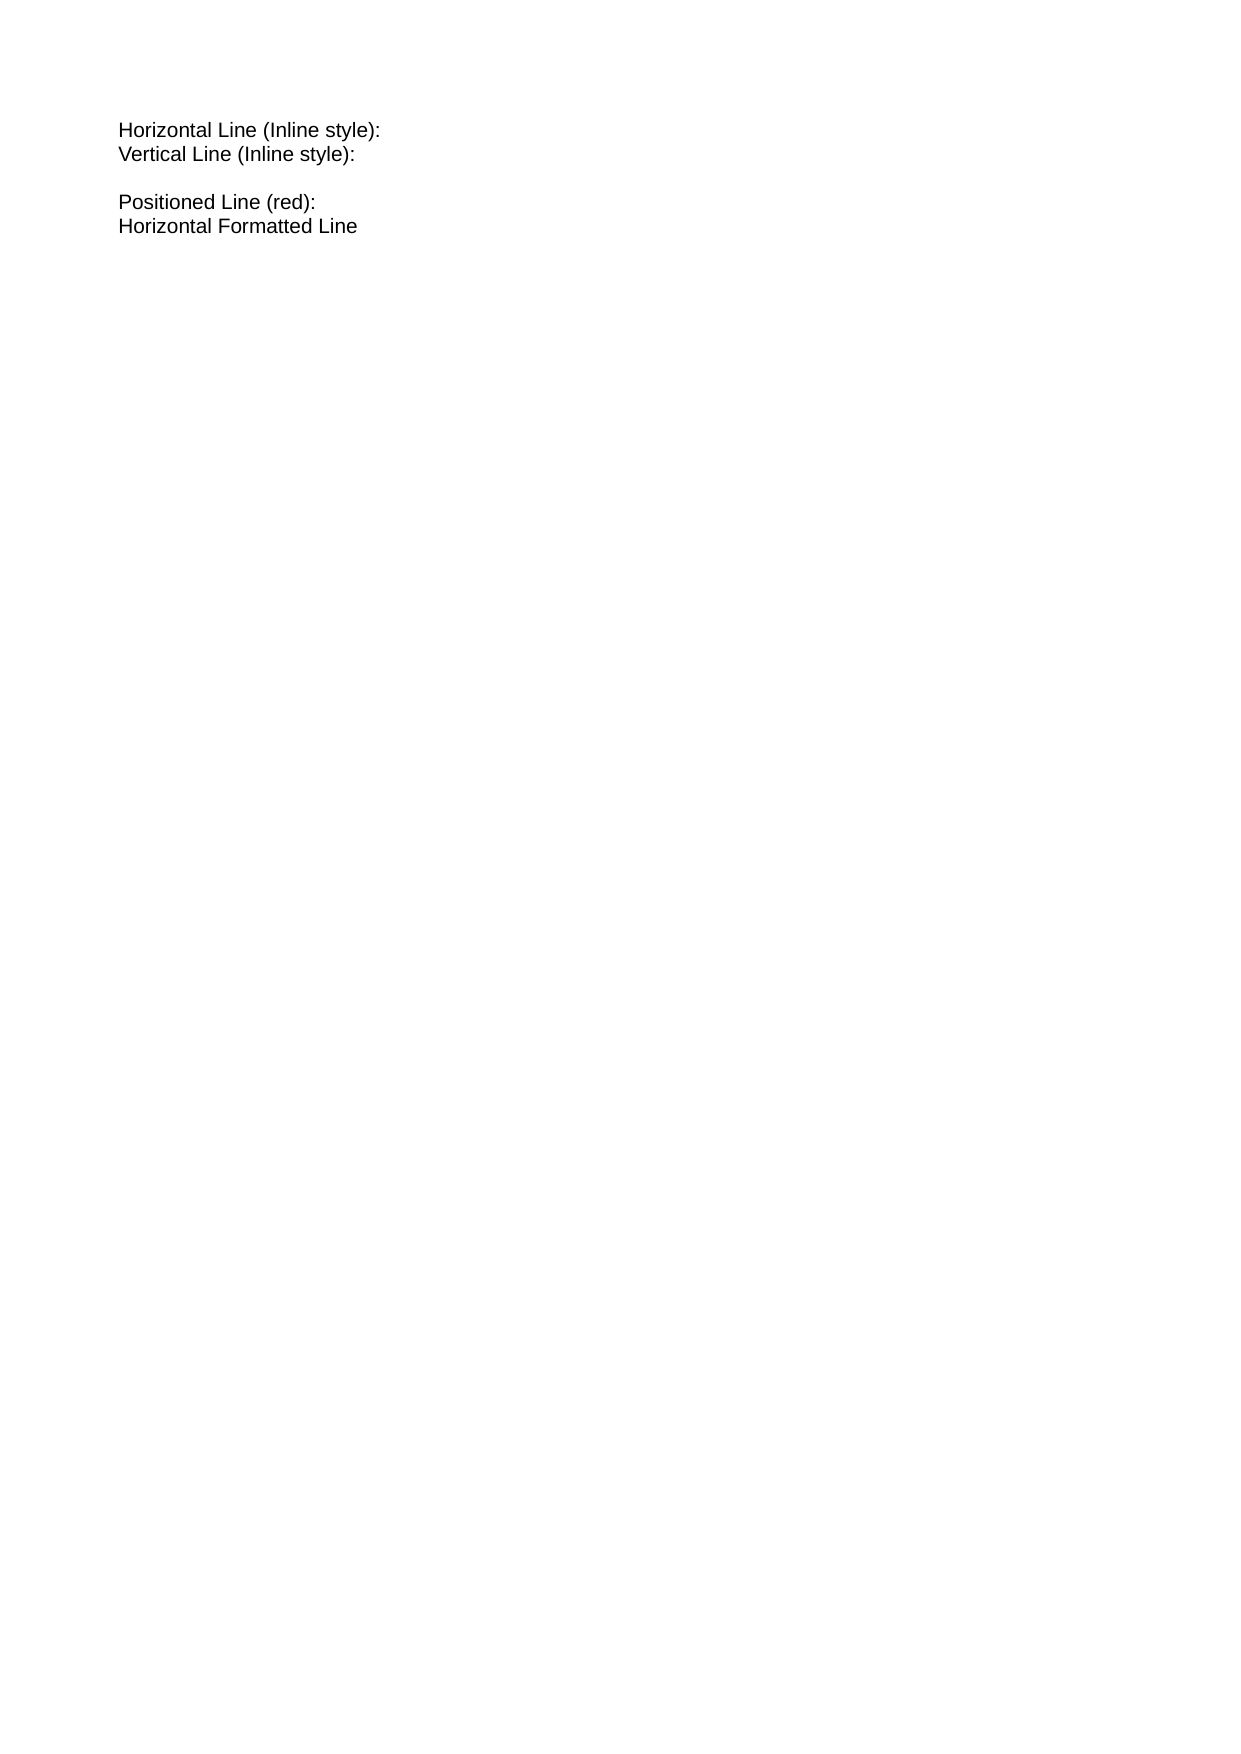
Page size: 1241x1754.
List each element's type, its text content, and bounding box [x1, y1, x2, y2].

text Positioned Line (red): [118, 190, 1122, 214]
text Horizontal Line (Inline style): [118, 118, 1122, 142]
text Horizontal Formatted Line [118, 214, 1122, 238]
text Vertical Line (Inline style): [118, 142, 1122, 166]
